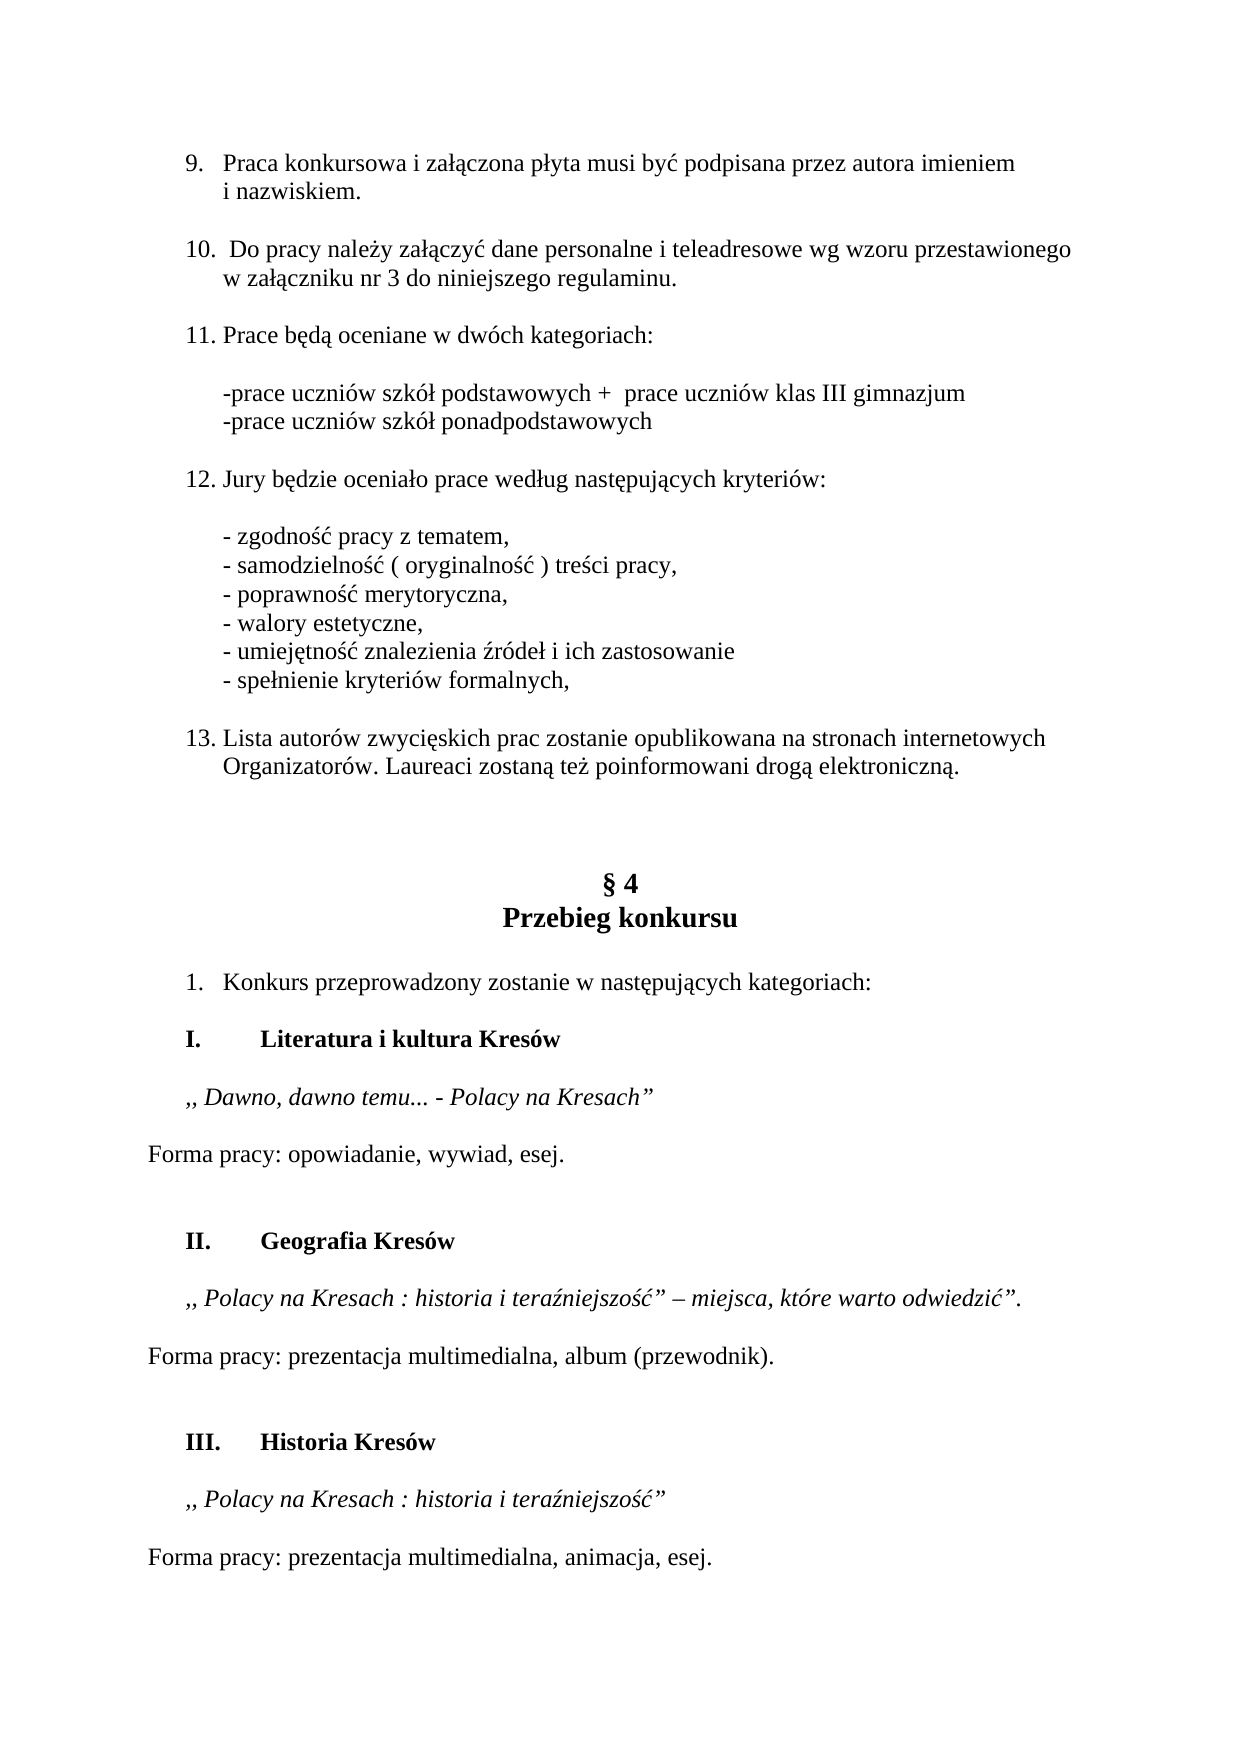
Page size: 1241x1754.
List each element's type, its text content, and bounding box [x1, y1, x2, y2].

list Literatura i kultura Kresów [185, 1024, 1093, 1053]
text - samodzielność ( oryginalność ) treści pracy, [223, 550, 1093, 579]
text Forma pracy: opowiadanie, wywiad, esej. [148, 1139, 1093, 1168]
text - poprawność merytoryczna, [223, 579, 1093, 608]
list Konkurs przeprowadzony zostanie w następujących kategoriach: [185, 967, 1093, 996]
text § 4 [148, 866, 1093, 900]
text Przebieg konkursu [148, 900, 1093, 933]
text Forma pracy: prezentacja multimedialna, animacja, esej. [148, 1542, 1093, 1571]
list Historia Kresów [185, 1427, 1093, 1456]
text - walory estetyczne, [223, 608, 1093, 636]
text - umiejętność znalezienia źródeł i ich zastosowanie [223, 636, 1093, 665]
text -prace uczniów szkół ponadpodstawowych [223, 406, 1093, 435]
text - spełnienie kryteriów formalnych, [223, 665, 1093, 694]
list Prace będą oceniane w dwóch kategoriach: [185, 320, 1093, 349]
list Jury będzie oceniało prace według następujących kryteriów: [185, 464, 1093, 493]
text ,, Polacy na Kresach : historia i teraźniejszość” – miejsca, które warto odwiedzić”. [185, 1283, 1093, 1312]
list Praca konkursowa i załączona płyta musi być podpisana przez autora imieniem i nazwiskiem. [185, 148, 1093, 205]
text - zgodność pracy z tematem, [223, 521, 1093, 550]
text ,, Polacy na Kresach : historia i teraźniejszość” [185, 1484, 1093, 1513]
text ,, Dawno, dawno temu... - Polacy na Kresach” [185, 1082, 1093, 1111]
text -prace uczniów szkół podstawowych + prace uczniów klas III gimnazjum [223, 378, 1093, 406]
list Do pracy należy załączyć dane personalne i teleadresowe wg wzoru przestawionego w załączniku nr 3 do niniejszego regulaminu. [185, 234, 1093, 291]
list Geografia Kresów [185, 1226, 1093, 1254]
text Forma pracy: prezentacja multimedialna, album (przewodnik). [148, 1341, 1093, 1369]
list Lista autorów zwycięskich prac zostanie opublikowana na stronach internetowych Organizatorów. Laureaci zostaną też poinformowani drogą elektroniczną. [185, 723, 1093, 780]
